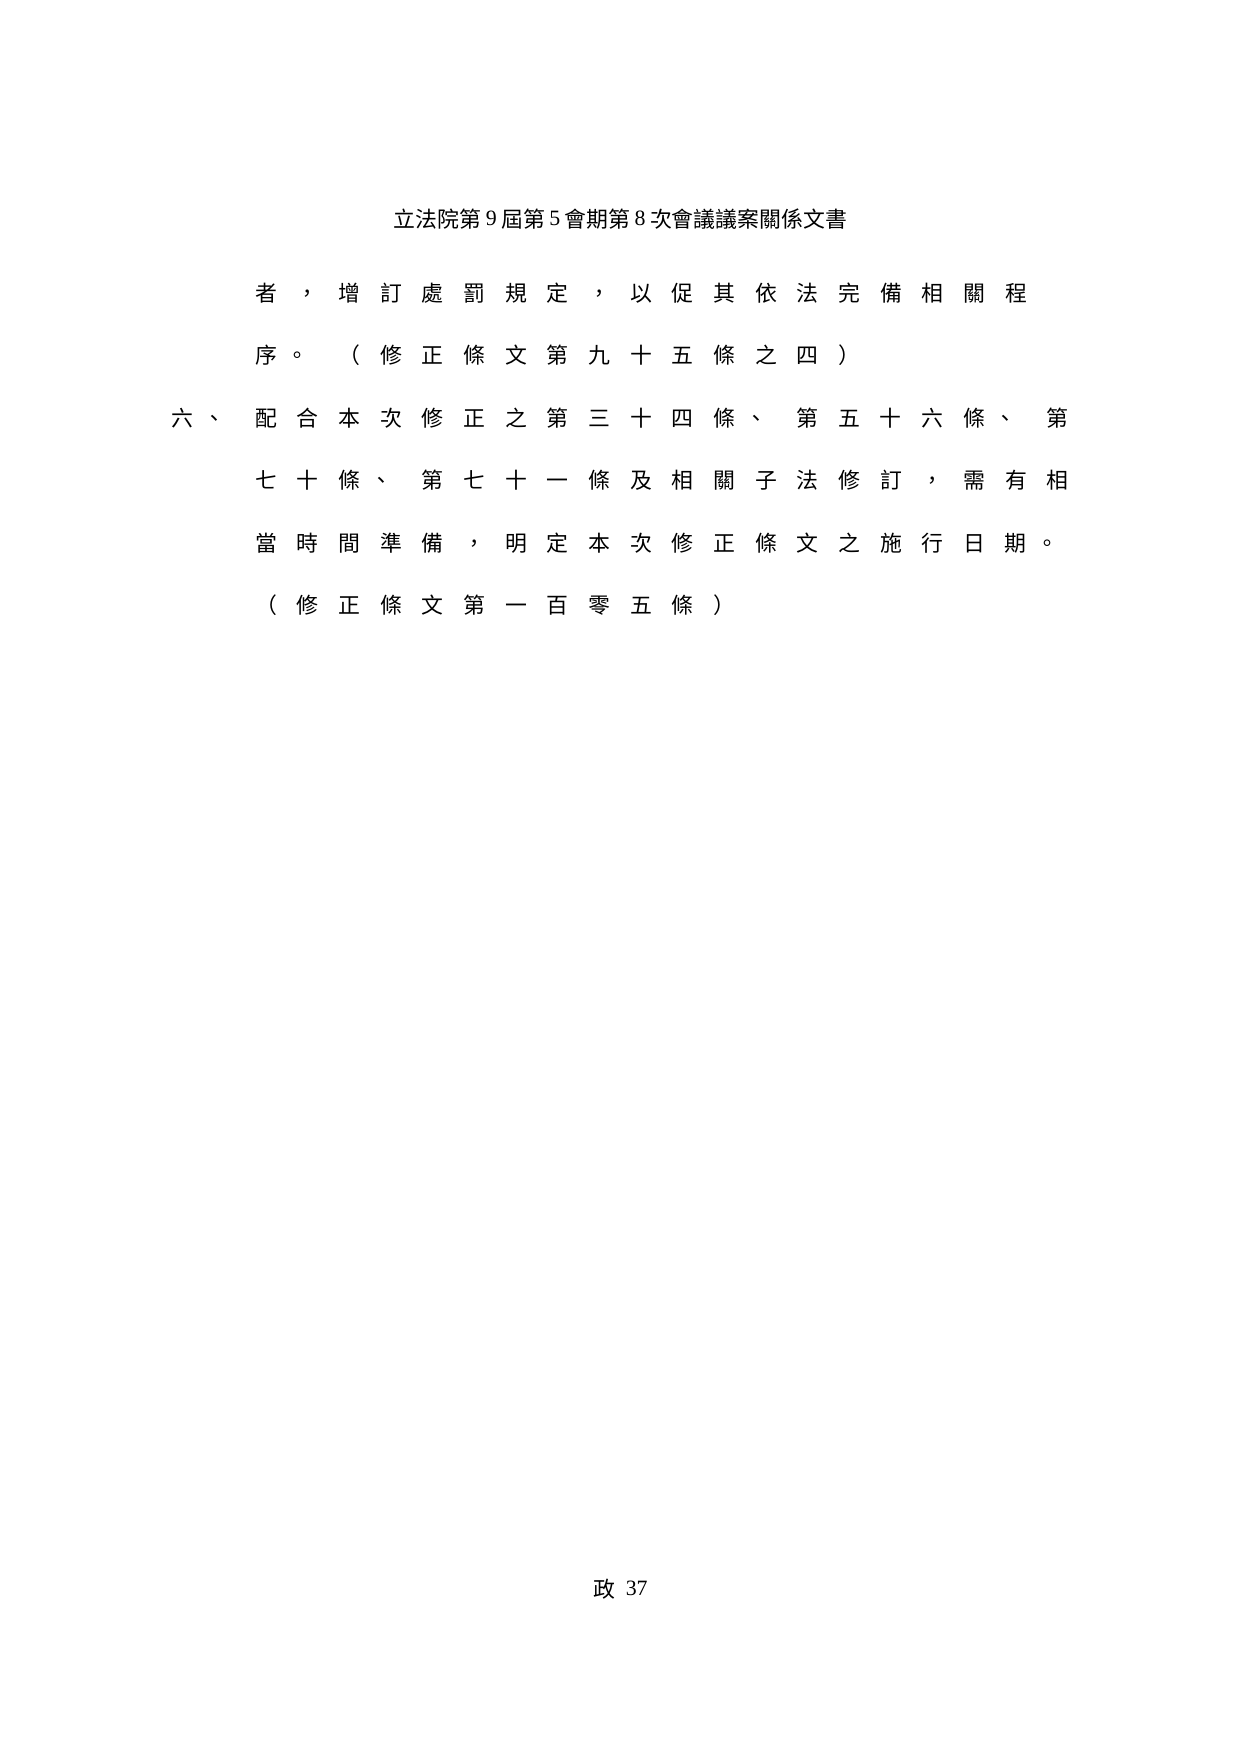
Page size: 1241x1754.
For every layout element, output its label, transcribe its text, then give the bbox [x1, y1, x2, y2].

text 者，增訂處罰規定，以促其依法完備相關程序。（修正條文第九十五條之四） [162, 250, 1078, 375]
text 六、配合本次修正之第三十四條、第五十六條、第七十條、第七十一條及相關子法修訂，需有相當時間準備，明定本次修正條文之施行日期。（修正條文第一百零五條） [162, 375, 1078, 625]
